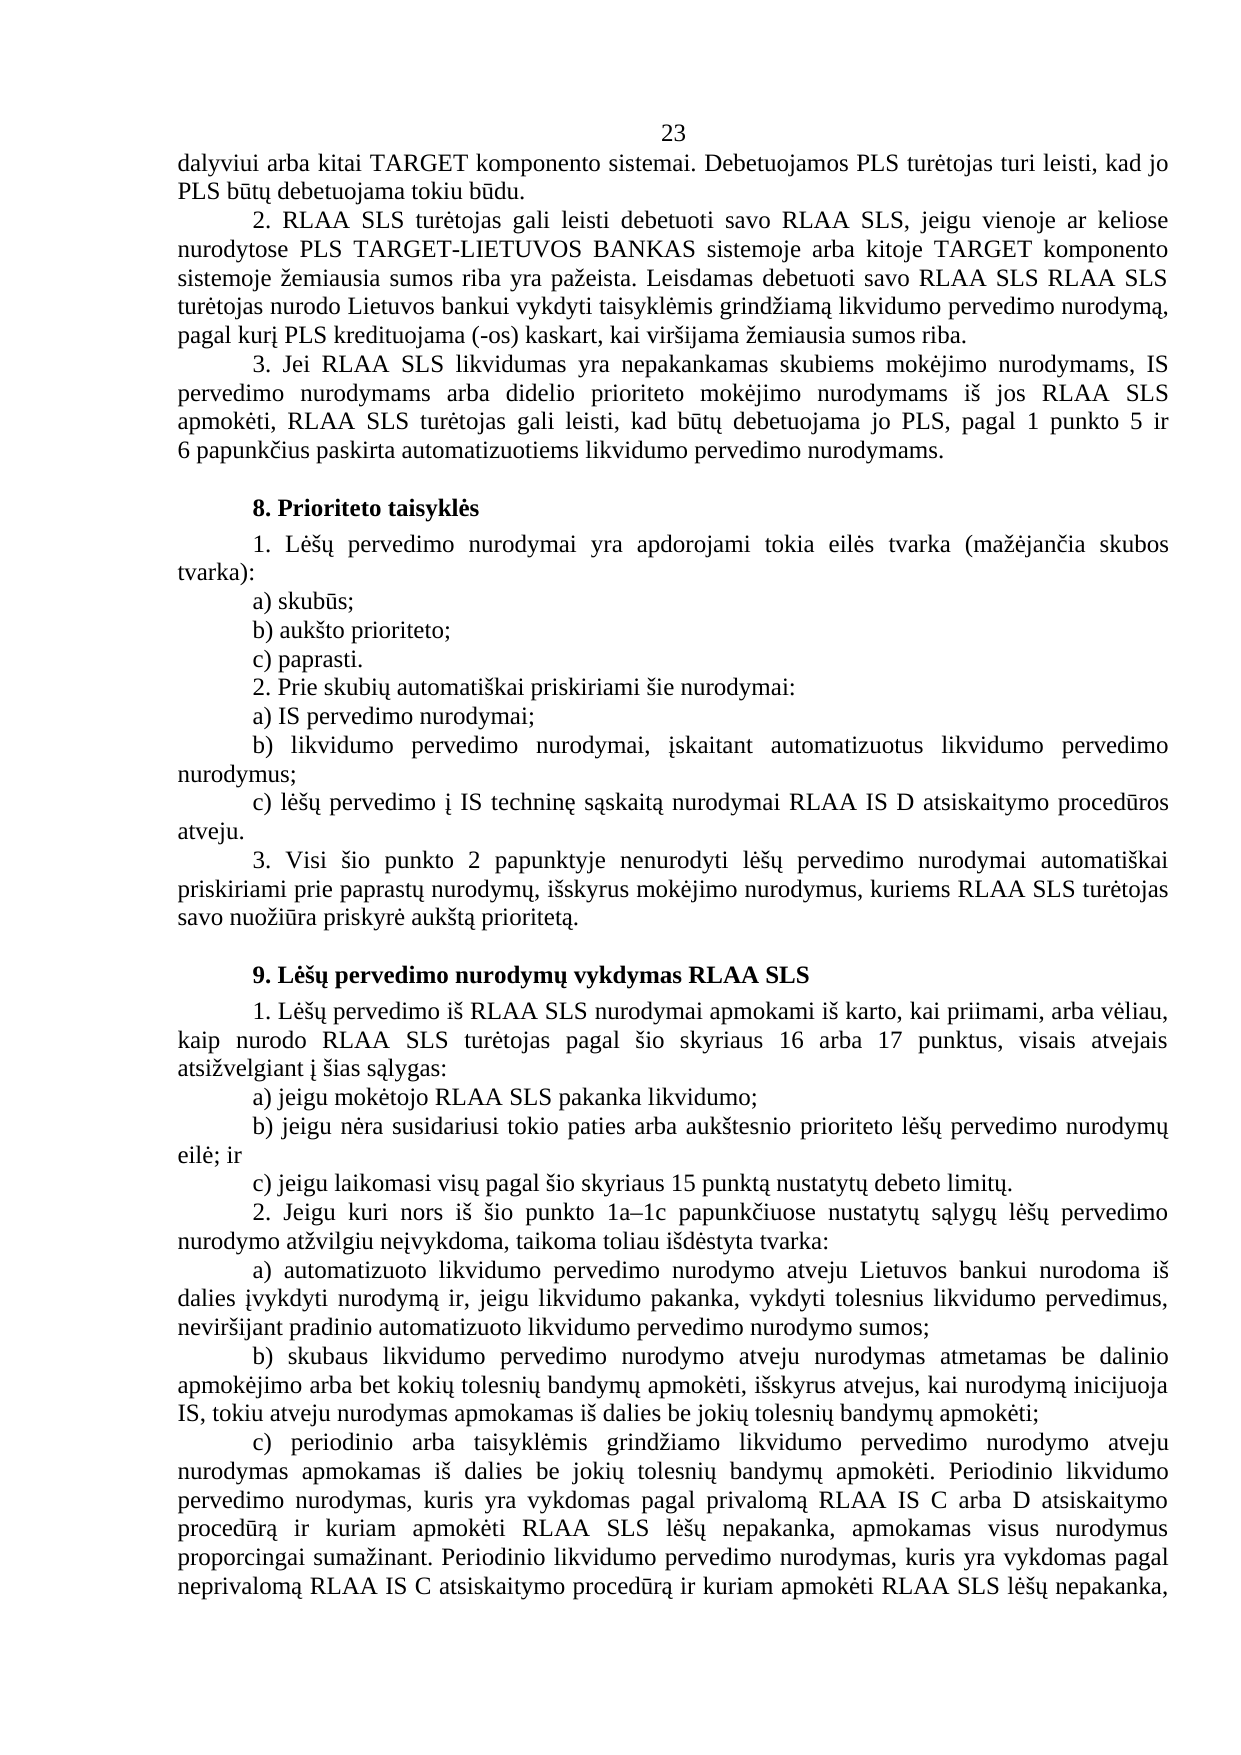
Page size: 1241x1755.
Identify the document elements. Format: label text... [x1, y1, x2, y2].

text 2. Prie skubių automatiškai priskiriami šie nurodymai: [177, 672, 1169, 701]
text b) aukšto prioriteto; [177, 615, 1169, 644]
text a) IS pervedimo nurodymai; [177, 701, 1169, 730]
text c) paprasti. [177, 644, 1169, 672]
text 8. Prioriteto taisyklės [177, 493, 1169, 521]
text b) likvidumo pervedimo nurodymai, įskaitant automatizuotus likvidumo pervedimo nurodymus; [177, 730, 1169, 787]
text a) jeigu mokėtojo RLAA SLS pakanka likvidumo; [177, 1082, 1169, 1111]
text c) periodinio arba taisyklėmis grindžiamo likvidumo pervedimo nurodymo atveju nurodymas apmokamas iš dalies be jokių tolesnių bandymų apmokėti. Periodinio likvidumo pervedimo nurodymas, kuris yra vykdomas pagal privalomą RLAA IS C arba D atsiskaitymo procedūrą ir kuriam apmokėti RLAA SLS lėšų nepakanka, apmokamas visus nurodymus proporcingai sumažinant. Periodinio likvidumo pervedimo nurodymas, kuris yra vykdomas pagal neprivalomą RLAA IS C atsiskaitymo procedūrą ir kuriam apmokėti RLAA SLS lėšų nepakanka, [177, 1427, 1169, 1600]
text 1. Lėšų pervedimo nurodymai yra apdorojami tokia eilės tvarka (mažėjančia skubos tvarka): [177, 529, 1169, 586]
text 3. Visi šio punkto 2 papunktyje nenurodyti lėšų pervedimo nurodymai automatiškai priskiriami prie paprastų nurodymų, išskyrus mokėjimo nurodymus, kuriems RLAA SLS turėtojas savo nuožiūra priskyrė aukštą prioritetą. [177, 845, 1169, 931]
text c) lėšų pervedimo į IS techninę sąskaitą nurodymai RLAA IS D atsiskaitymo procedūros atveju. [177, 787, 1169, 845]
text c) jeigu laikomasi visų pagal šio skyriaus 15 punktą nustatytų debeto limitų. [177, 1168, 1169, 1197]
text 2. Jeigu kuri nors iš šio punkto 1a–1c papunkčiuose nustatytų sąlygų lėšų pervedimo nurodymo atžvilgiu neįvykdoma, taikoma toliau išdėstyta tvarka: [177, 1197, 1169, 1255]
text 9. Lėšų pervedimo nurodymų vykdymas RLAA SLS [177, 960, 1169, 989]
text 2. RLAA SLS turėtojas gali leisti debetuoti savo RLAA SLS, jeigu vienoje ar keliose nurodytose PLS TARGET-LIETUVOS BANKAS sistemoje arba kitoje TARGET komponento sistemoje žemiausia sumos riba yra pažeista. Leisdamas debetuoti savo RLAA SLS RLAA SLS turėtojas nurodo Lietuvos bankui vykdyti taisyklėmis grindžiamą likvidumo pervedimo nurodymą, pagal kurį PLS kredituojama (-os) kaskart, kai viršijama žemiausia sumos riba. [177, 205, 1169, 349]
text b) jeigu nėra susidariusi tokio paties arba aukštesnio prioriteto lėšų pervedimo nurodymų eilė; ir [177, 1111, 1169, 1168]
text dalyviui arba kitai TARGET komponento sistemai. Debetuojamos PLS turėtojas turi leisti, kad jo PLS būtų debetuojama tokiu būdu. [177, 148, 1169, 205]
text 3. Jei RLAA SLS likvidumas yra nepakankamas skubiems mokėjimo nurodymams, IS pervedimo nurodymams arba didelio prioriteto mokėjimo nurodymams iš jos RLAA SLS apmokėti, RLAA SLS turėtojas gali leisti, kad būtų debetuojama jo PLS, pagal 1 punkto 5 ir 6 papunkčius paskirta automatizuotiems likvidumo pervedimo nurodymams. [177, 349, 1169, 464]
text a) automatizuoto likvidumo pervedimo nurodymo atveju Lietuvos bankui nurodoma iš dalies įvykdyti nurodymą ir, jeigu likvidumo pakanka, vykdyti tolesnius likvidumo pervedimus, neviršijant pradinio automatizuoto likvidumo pervedimo nurodymo sumos; [177, 1255, 1169, 1341]
text a) skubūs; [177, 586, 1169, 615]
text 1. Lėšų pervedimo iš RLAA SLS nurodymai apmokami iš karto, kai priimami, arba vėliau, kaip nurodo RLAA SLS turėtojas pagal šio skyriaus 16 arba 17 punktus, visais atvejais atsižvelgiant į šias sąlygas: [177, 996, 1169, 1082]
text b) skubaus likvidumo pervedimo nurodymo atveju nurodymas atmetamas be dalinio apmokėjimo arba bet kokių tolesnių bandymų apmokėti, išskyrus atvejus, kai nurodymą inicijuoja IS, tokiu atveju nurodymas apmokamas iš dalies be jokių tolesnių bandymų apmokėti; [177, 1341, 1169, 1427]
